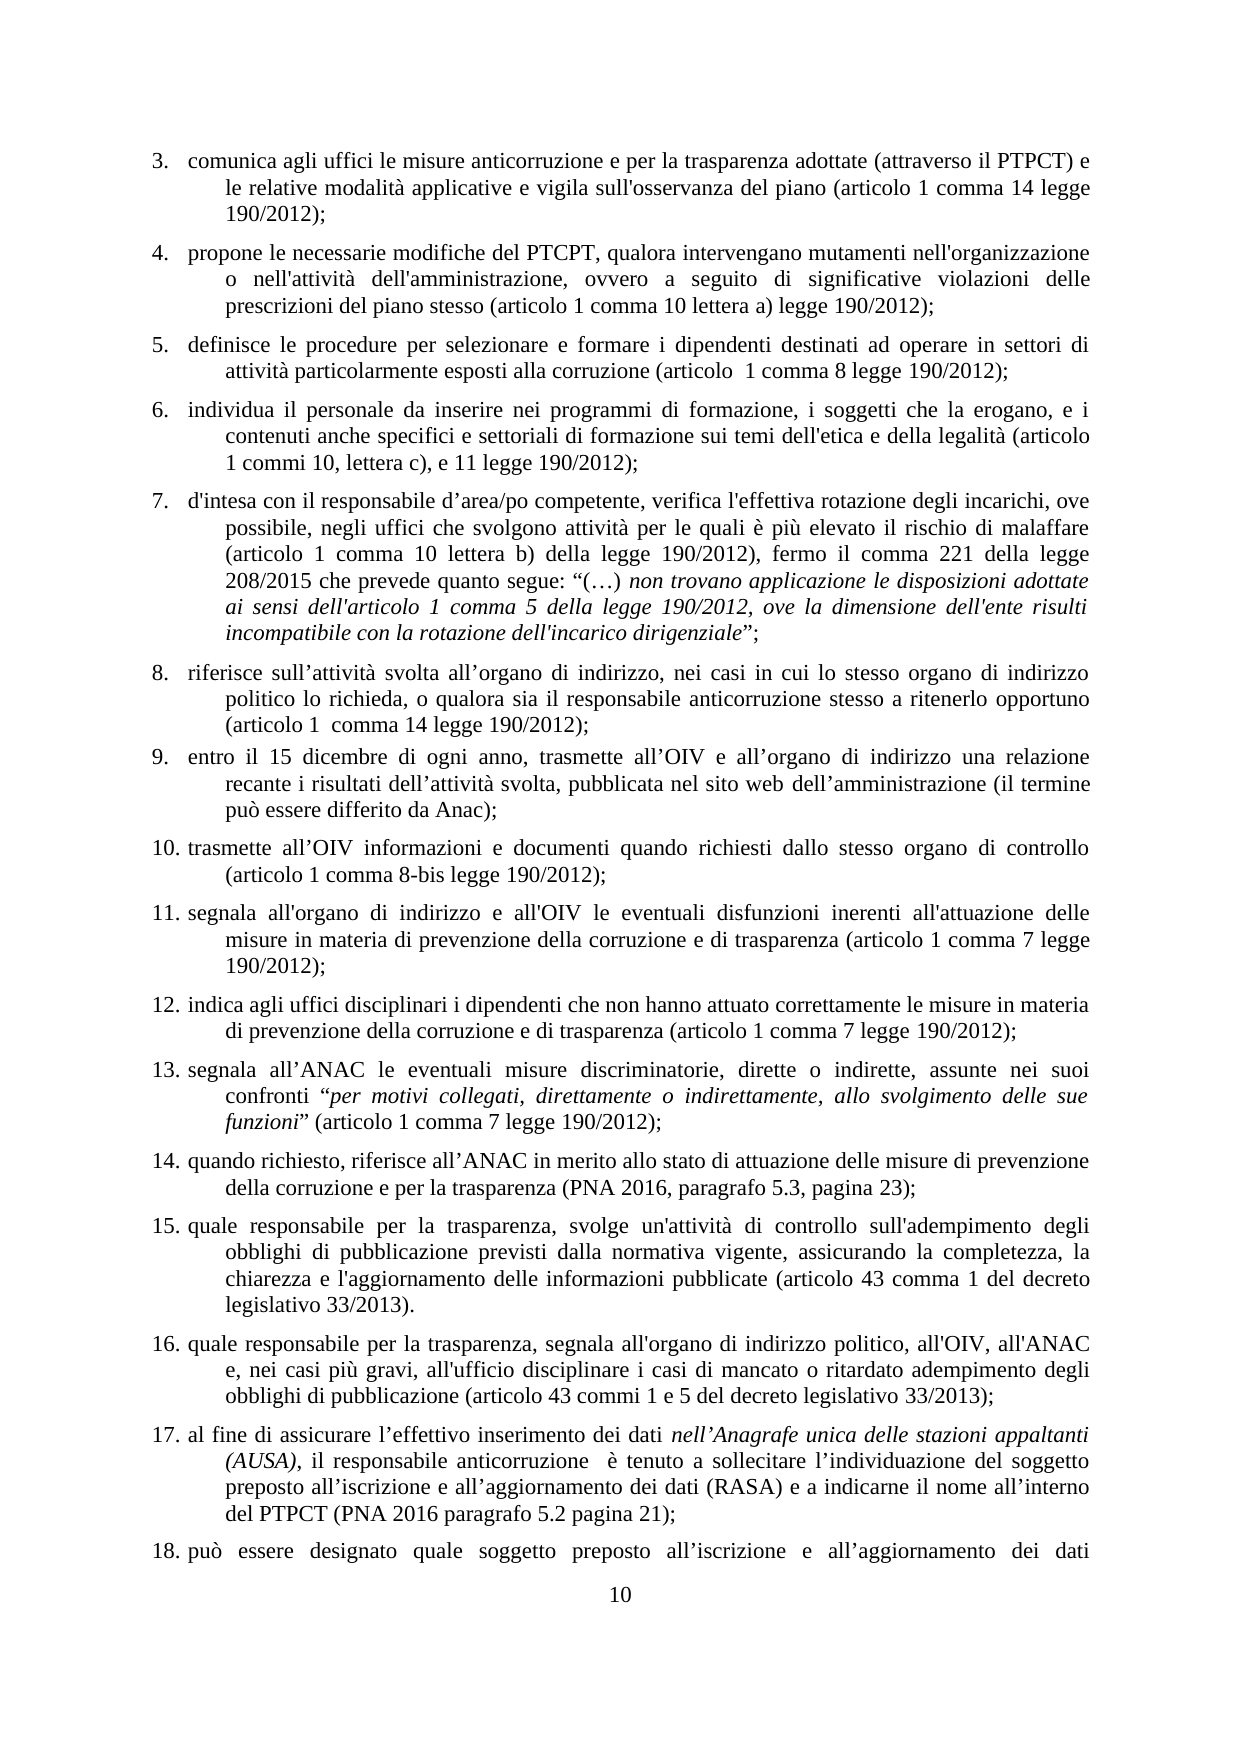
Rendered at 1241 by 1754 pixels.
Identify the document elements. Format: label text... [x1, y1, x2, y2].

list trasmette all’OIV informazioni e documenti quando richiesti dallo stesso organo di controllo (articolo 1 comma 8-bis legge 190/2012); [152, 834, 1091, 887]
list entro il 15 dicembre di ogni anno, trasmette all’OIV e all’organo di indirizzo una relazione recante i risultati dell’attività svolta, pubblicata nel sito web dell’amministrazione (il termine può essere differito da Anac); [152, 743, 1091, 822]
list segnala all’ANAC le eventuali misure discriminatorie, dirette o indirette, assunte nei suoi confronti “per motivi collegati, direttamente o indirettamente, allo svolgimento delle sue funzioni” (articolo 1 comma 7 legge 190/2012); [152, 1056, 1091, 1135]
list può essere designato quale soggetto preposto all’iscrizione e all’aggiornamento dei dati [152, 1538, 1091, 1564]
list definisce le procedure per selezionare e formare i dipendenti destinati ad operare in settori di attività particolarmente esposti alla corruzione (articolo 1 comma 8 legge 190/2012); [152, 331, 1091, 384]
list quale responsabile per la trasparenza, svolge un'attività di controllo sull'adempimento degli obblighi di pubblicazione previsti dalla normativa vigente, assicurando la completezza, la chiarezza e l'aggiornamento delle informazioni pubblicate (articolo 43 comma 1 del decreto legislativo 33/2013). [152, 1212, 1091, 1317]
list d'intesa con il responsabile d’area/po competente, verifica l'effettiva rotazione degli incarichi, ove possibile, negli uffici che svolgono attività per le quali è più elevato il rischio di malaffare (articolo 1 comma 10 lettera b) della legge 190/2012), fermo il comma 221 della legge 208/2015 che prevede quanto segue: “(…) non trovano applicazione le disposizioni adottate ai sensi dell'articolo 1 comma 5 della legge 190/2012, ove la dimensione dell'ente risulti incompatibile con la rotazione dell'incarico dirigenziale”; [152, 488, 1091, 646]
list individua il personale da inserire nei programmi di formazione, i soggetti che la erogano, e i contenuti anche specifici e settoriali di formazione sui temi dell'etica e della legalità (articolo 1 commi 10, lettera c), e 11 legge 190/2012); [152, 396, 1091, 475]
list propone le necessarie modifiche del PTCPT, qualora intervengano mutamenti nell'organizzazione o nell'attività dell'amministrazione, ovvero a seguito di significative violazioni delle prescrizioni del piano stesso (articolo 1 comma 10 lettera a) legge 190/2012); [152, 239, 1091, 318]
list comunica agli uffici le misure anticorruzione e per la trasparenza adottate (attraverso il PTPCT) e le relative modalità applicative e vigila sull'osservanza del piano (articolo 1 comma 14 legge 190/2012); [152, 148, 1091, 227]
list quando richiesto, riferisce all’ANAC in merito allo stato di attuazione delle misure di prevenzione della corruzione e per la trasparenza (PNA 2016, paragrafo 5.3, pagina 23); [152, 1147, 1091, 1200]
list riferisce sull’attività svolta all’organo di indirizzo, nei casi in cui lo stesso organo di indirizzo politico lo richieda, o qualora sia il responsabile anticorruzione stesso a ritenerlo opportuno (articolo 1 comma 14 legge 190/2012); [152, 659, 1091, 738]
list segnala all'organo di indirizzo e all'OIV le eventuali disfunzioni inerenti all'attuazione delle misure in materia di prevenzione della corruzione e di trasparenza (articolo 1 comma 7 legge 190/2012); [152, 899, 1091, 978]
list indica agli uffici disciplinari i dipendenti che non hanno attuato correttamente le misure in materia di prevenzione della corruzione e di trasparenza (articolo 1 comma 7 legge 190/2012); [152, 991, 1091, 1044]
list quale responsabile per la trasparenza, segnala all'organo di indirizzo politico, all'OIV, all'ANAC e, nei casi più gravi, all'ufficio disciplinare i casi di mancato o ritardato adempimento degli obblighi di pubblicazione (articolo 43 commi 1 e 5 del decreto legislativo 33/2013); [152, 1330, 1091, 1409]
list al fine di assicurare l’effettivo inserimento dei dati nell’Anagrafe unica delle stazioni appaltanti (AUSA), il responsabile anticorruzione è tenuto a sollecitare l’individuazione del soggetto preposto all’iscrizione e all’aggiornamento dei dati (RASA) e a indicarne il nome all’interno del PTPCT (PNA 2016 paragrafo 5.2 pagina 21); [152, 1421, 1091, 1526]
